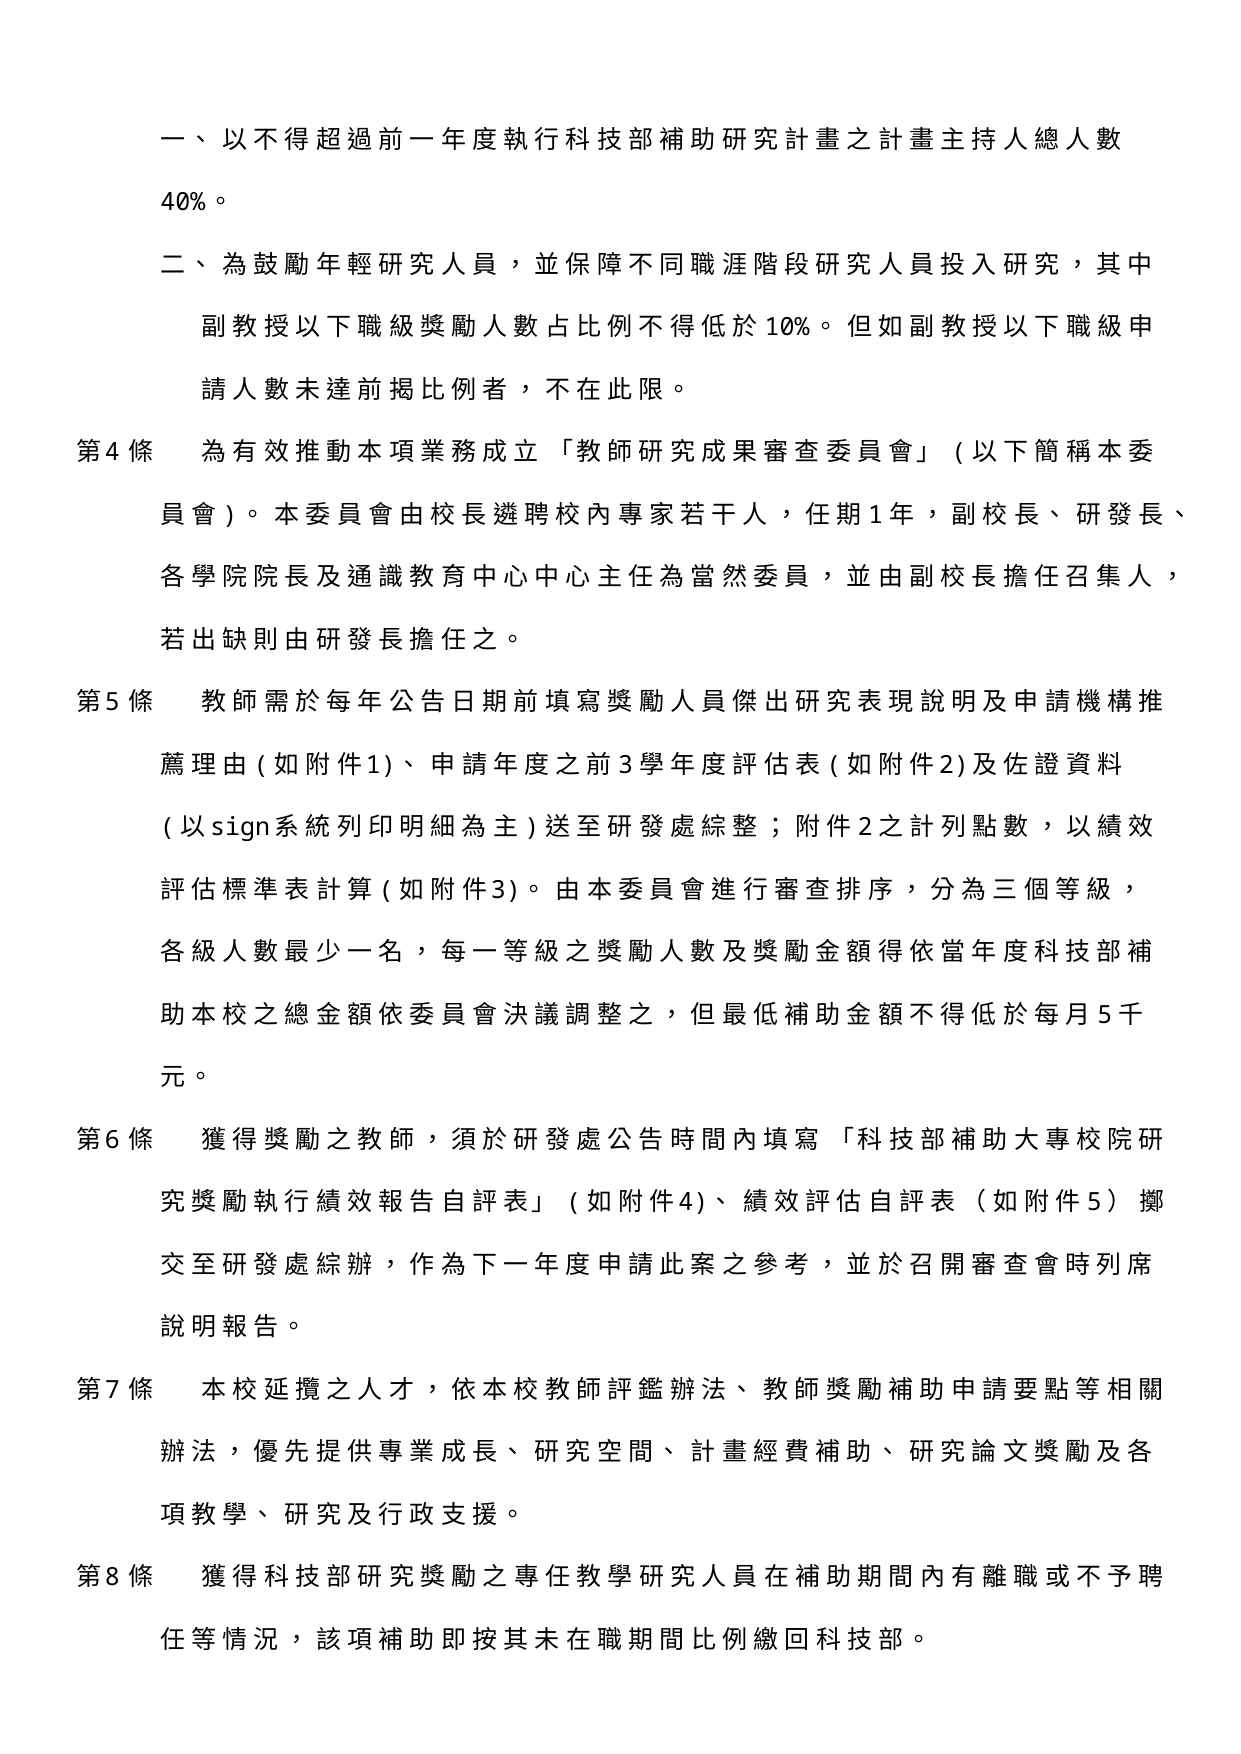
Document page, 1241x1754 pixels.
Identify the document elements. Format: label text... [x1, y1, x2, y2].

list 獲得獎勵之教師，須於研發處公告時間內填寫「科技部補助大專校院研究獎勵執行績效報告自評表」(如附件4)、績效評估自評表（如附件5）擲交至研發處綜辦，作為下一年度申請此案之參考，並於召開審查會時列席說明報告。 [73, 1096, 1167, 1346]
list 為有效推動本項業務成立「教師研究成果審查委員會」(以下簡稱本委員會)。本委員會由校長遴聘校內專家若干人，任期1年，副校長、研發長、各學院院長及通識教育中心中心主任為當然委員，並由副校長擔任召集人，若出缺則由研發長擔任之。 [73, 408, 1167, 658]
text 二、為鼓勵年輕研究人員，並保障不同職涯階段研究人員投入研究，其中副教授以下職級獎勵人數占比例不得低於10%。但如副教授以下職級申請人數未達前揭比例者，不在此限。 [147, 221, 1167, 408]
list 教師需於每年公告日期前填寫獎勵人員傑出研究表現說明及申請機構推薦理由(如附件1)、申請年度之前3學年度評估表(如附件2)及佐證資料(以sign系統列印明細為主)送至研發處綜整；附件2之計列點數，以績效評估標準表計算(如附件3)。由本委員會進行審查排序，分為三個等級，各級人數最少一名，每一等級之獎勵人數及獎勵金額得依當年度科技部補助本校之總金額依委員會決議調整之，但最低補助金額不得低於每月5千元。 [73, 658, 1167, 1096]
list 本校延攬之人才，依本校教師評鑑辦法、教師獎勵補助申請要點等相關辦法，優先提供專業成長、研究空間、計畫經費補助、研究論文獎勵及各項教學、研究及行政支援。 [73, 1346, 1167, 1533]
text 一、以不得超過前一年度執行科技部補助研究計畫之計畫主持人總人數40%。 [148, 96, 1167, 221]
list 獲得科技部研究獎勵之專任教學研究人員在補助期間內有離職或不予聘任等情況，該項補助即按其未在職期間比例繳回科技部。 [73, 1533, 1167, 1658]
